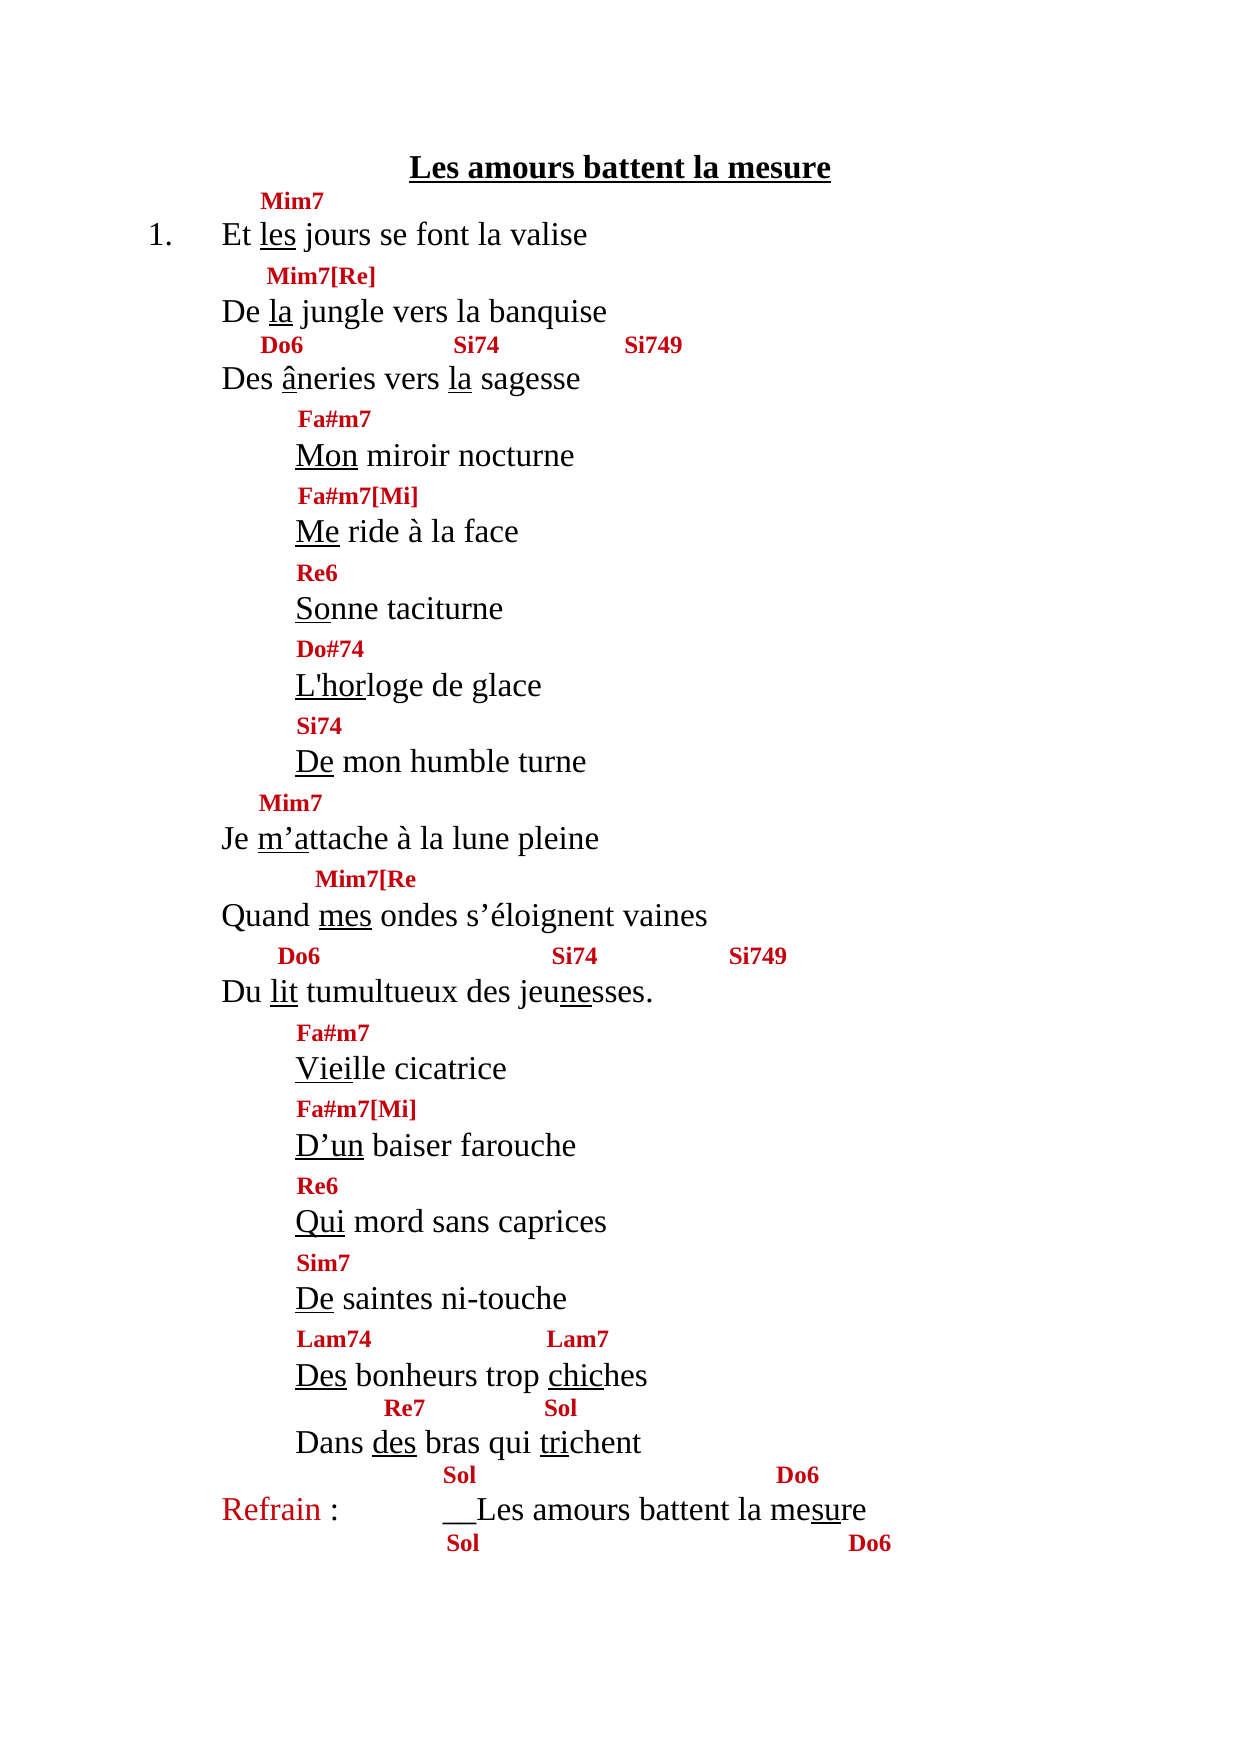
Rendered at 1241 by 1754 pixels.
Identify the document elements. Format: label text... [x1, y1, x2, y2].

text Qui mord sans caprices Sim7 [221, 1202, 1093, 1278]
text Des bonheurs trop chiches [221, 1355, 1093, 1393]
text De saintes ni-touche Lam74 Lam7 [221, 1278, 1093, 1355]
text Quand mes ondes s’éloignent vaines Do6 Si74 Si749 [221, 895, 1093, 972]
text L'horloge de glace Si74 [221, 665, 1093, 742]
text Dans des bras qui trichent [221, 1422, 1093, 1461]
text Je m’attache à la lune pleine Mim7[Re [221, 818, 1093, 895]
text Re7 Sol [221, 1393, 1093, 1422]
text Vieille cicatrice Fa#m7[Mi] [221, 1048, 1093, 1125]
text Les amours battent la mesure [148, 148, 1093, 186]
text De la jungle vers la banquise Do6 Si74 Si749 [148, 291, 1093, 358]
text Des âneries vers la sagesse Fa#m7 [148, 358, 1093, 435]
text Sonne taciturne Do#74 [221, 588, 1093, 665]
text Mim7 1. Et les jours se font la valise Mim7[Re] [148, 186, 1093, 291]
text De mon humble turne Mim7 [221, 742, 1093, 818]
text Refrain : __Les amours battent la mesure Sol Do6 [221, 1489, 1093, 1556]
text Sol Do6 [221, 1461, 1093, 1489]
text Me ride à la face Re6 [221, 512, 1093, 588]
text Mon miroir nocturne Fa#m7[Mi] [148, 435, 1093, 512]
text Du lit tumultueux des jeunesses. Fa#m7 [221, 972, 1093, 1048]
text D’un baiser farouche Re6 [221, 1125, 1093, 1202]
